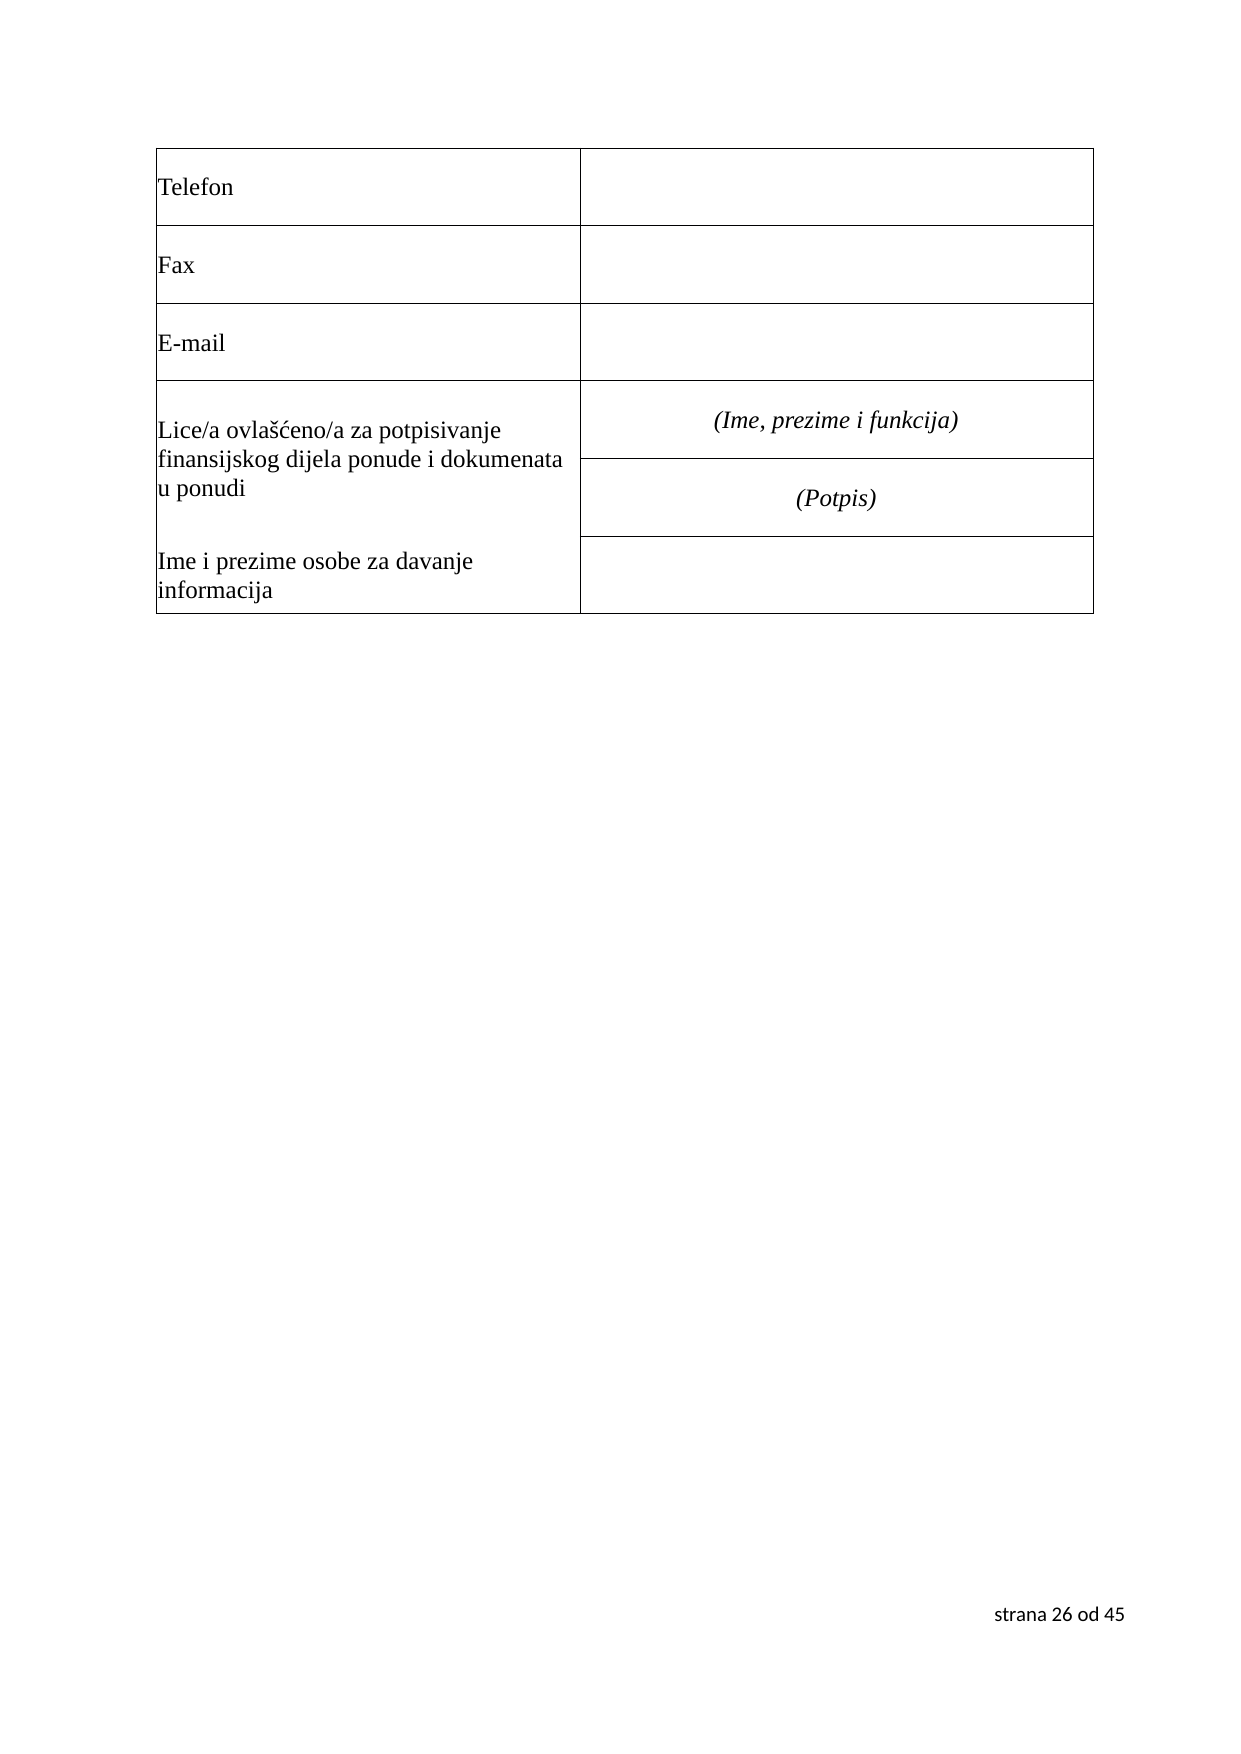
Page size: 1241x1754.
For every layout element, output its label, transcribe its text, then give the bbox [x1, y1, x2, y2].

table_cell Fax [157, 226, 580, 303]
table_cell Telefon [157, 149, 580, 225]
table_cell Ime i prezime osobe za davanje informacija [157, 536, 580, 613]
table_cell [581, 304, 1093, 380]
table_cell [581, 226, 1093, 303]
table_cell Lice/a ovlašćeno/a za potpisivanje finansijskog dijela ponude i dokumenata u ponudi [157, 381, 580, 536]
table_cell E-mail [157, 304, 580, 380]
table_cell (Ime, prezime i funkcija) [581, 381, 1093, 458]
table_cell [581, 537, 1093, 613]
table_cell (Potpis) [581, 459, 1093, 536]
table_cell [581, 149, 1093, 225]
